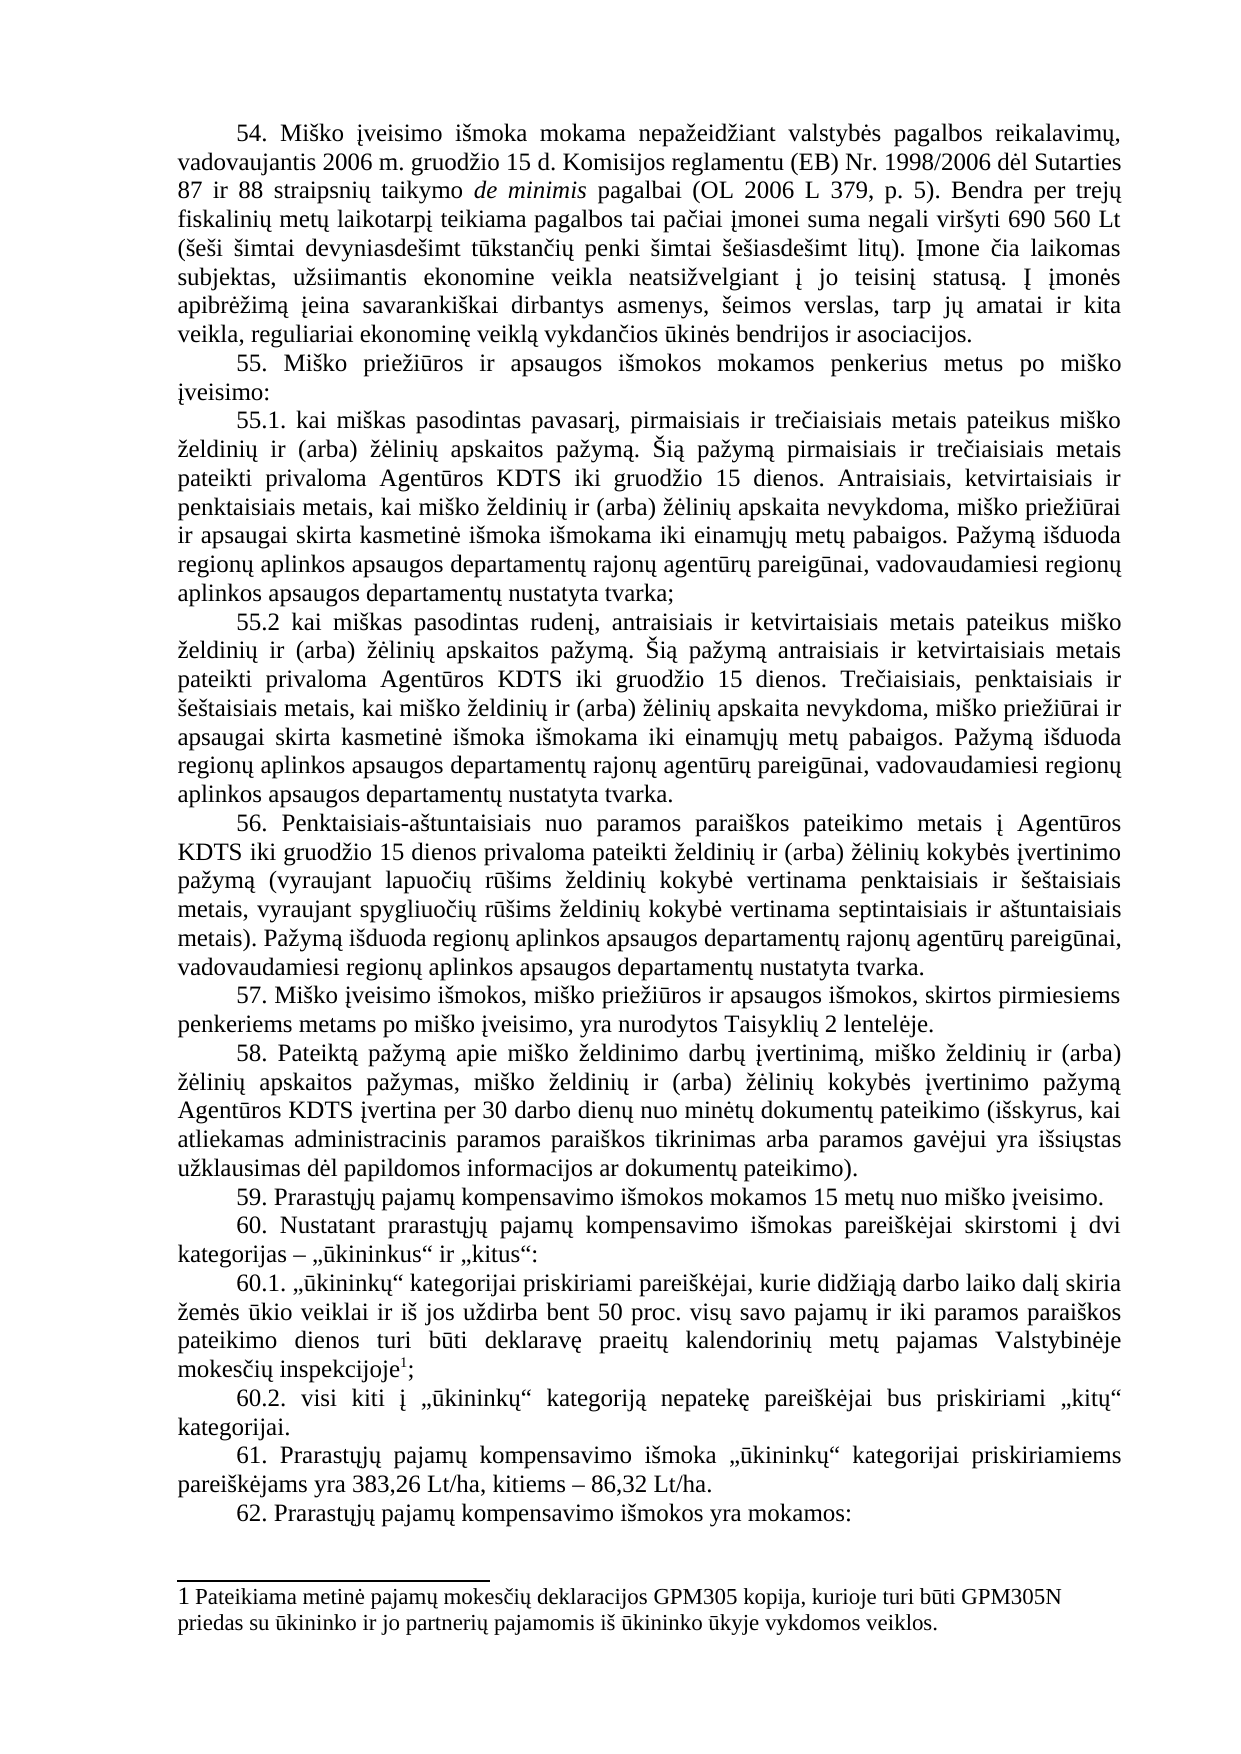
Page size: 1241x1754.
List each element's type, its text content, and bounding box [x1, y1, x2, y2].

text 60. Nustatant prarastųjų pajamų kompensavimo išmokas pareiškėjai skirstomi į dvi kategorijas – „ūkininkus“ ir „kitus“: [177, 1211, 1122, 1268]
text 55.2 kai miškas pasodintas rudenį, antraisiais ir ketvirtaisiais metais pateikus miško želdinių ir (arba) žėlinių apskaitos pažymą. Šią pažymą antraisiais ir ketvirtaisiais metais pateikti privaloma Agentūros KDTS iki gruodžio 15 dienos. Trečiaisiais, penktaisiais ir šeštaisiais metais, kai miško želdinių ir (arba) žėlinių apskaita nevykdoma, miško priežiūrai ir apsaugai skirta kasmetinė išmoka išmokama iki einamųjų metų pabaigos. Pažymą išduoda regionų aplinkos apsaugos departamentų rajonų agentūrų pareigūnai, vadovaudamiesi regionų aplinkos apsaugos departamentų nustatyta tvarka. [177, 607, 1122, 808]
text 60.2. visi kiti į „ūkininkų“ kategoriją nepatekę pareiškėjai bus priskiriami „kitų“ kategorijai. [177, 1383, 1122, 1441]
text 57. Miško įveisimo išmokos, miško priežiūros ir apsaugos išmokos, skirtos pirmiesiems penkeriems metams po miško įveisimo, yra nurodytos Taisyklių 2 lentelėje. [177, 981, 1122, 1038]
text 58. Pateiktą pažymą apie miško želdinimo darbų įvertinimą, miško želdinių ir (arba) žėlinių apskaitos pažymas, miško želdinių ir (arba) žėlinių kokybės įvertinimo pažymą Agentūros KDTS įvertina per 30 darbo dienų nuo minėtų dokumentų pateikimo (išskyrus, kai atliekamas administracinis paramos paraiškos tikrinimas arba paramos gavėjui yra išsiųstas užklausimas dėl papildomos informacijos ar dokumentų pateikimo). [177, 1038, 1122, 1182]
text 55.1. kai miškas pasodintas pavasarį, pirmaisiais ir trečiaisiais metais pateikus miško želdinių ir (arba) žėlinių apskaitos pažymą. Šią pažymą pirmaisiais ir trečiaisiais metais pateikti privaloma Agentūros KDTS iki gruodžio 15 dienos. Antraisiais, ketvirtaisiais ir penktaisiais metais, kai miško želdinių ir (arba) žėlinių apskaita nevykdoma, miško priežiūrai ir apsaugai skirta kasmetinė išmoka išmokama iki einamųjų metų pabaigos. Pažymą išduoda regionų aplinkos apsaugos departamentų rajonų agentūrų pareigūnai, vadovaudamiesi regionų aplinkos apsaugos departamentų nustatyta tvarka; [177, 406, 1122, 607]
text 62. Prarastųjų pajamų kompensavimo išmokos yra mokamos: [177, 1498, 1122, 1527]
text 60.1. „ūkininkų“ kategorijai priskiriami pareiškėjai, kurie didžiąją darbo laiko dalį skiria žemės ūkio veiklai ir iš jos uždirba bent 50 proc. visų savo pajamų ir iki paramos paraiškos pateikimo dienos turi būti deklaravę praeitų kalendorinių metų pajamas Valstybinėje mokesčių inspekcijoje; [177, 1268, 1122, 1383]
text 54. Miško įveisimo išmoka mokama nepažeidžiant valstybės pagalbos reikalavimų, vadovaujantis 2006 m. gruodžio 15 d. Komisijos reglamentu (EB) Nr. 1998/2006 dėl Sutarties 87 ir 88 straipsnių taikymo de minimis pagalbai (OL 2006 L 379, p. 5). Bendra per trejų fiskalinių metų laikotarpį teikiama pagalbos tai pačiai įmonei suma negali viršyti 690 560 Lt (šeši šimtai devyniasdešimt tūkstančių penki šimtai šešiasdešimt litų). Įmone čia laikomas subjektas, užsiimantis ekonomine veikla neatsižvelgiant į jo teisinį statusą. Į įmonės apibrėžimą įeina savarankiškai dirbantys asmenys, šeimos verslas, tarp jų amatai ir kita veikla, reguliariai ekonominę veiklą vykdančios ūkinės bendrijos ir asociacijos. [177, 118, 1122, 348]
text 56. Penktaisiais-aštuntaisiais nuo paramos paraiškos pateikimo metais į Agentūros KDTS iki gruodžio 15 dienos privaloma pateikti želdinių ir (arba) žėlinių kokybės įvertinimo pažymą (vyraujant lapuočių rūšims želdinių kokybė vertinama penktaisiais ir šeštaisiais metais, vyraujant spygliuočių rūšims želdinių kokybė vertinama septintaisiais ir aštuntaisiais metais). Pažymą išduoda regionų aplinkos apsaugos departamentų rajonų agentūrų pareigūnai, vadovaudamiesi regionų aplinkos apsaugos departamentų nustatyta tvarka. [177, 808, 1122, 981]
text 61. Prarastųjų pajamų kompensavimo išmoka „ūkininkų“ kategorijai priskiriamiems pareiškėjams yra 383,26 Lt/ha, kitiems – 86,32 Lt/ha. [177, 1441, 1122, 1498]
text Pateikiama metinė pajamų mokesčių deklaracijos GPM305 kopija, kurioje turi būti GPM305N priedas su ūkininko ir jo partnerių pajamomis iš ūkininko ūkyje vykdomos veiklos. [177, 1581, 1122, 1636]
text 55. Miško priežiūros ir apsaugos išmokos mokamos penkerius metus po miško įveisimo: [177, 348, 1122, 406]
text 59. Prarastųjų pajamų kompensavimo išmokos mokamos 15 metų nuo miško įveisimo. [177, 1182, 1122, 1211]
